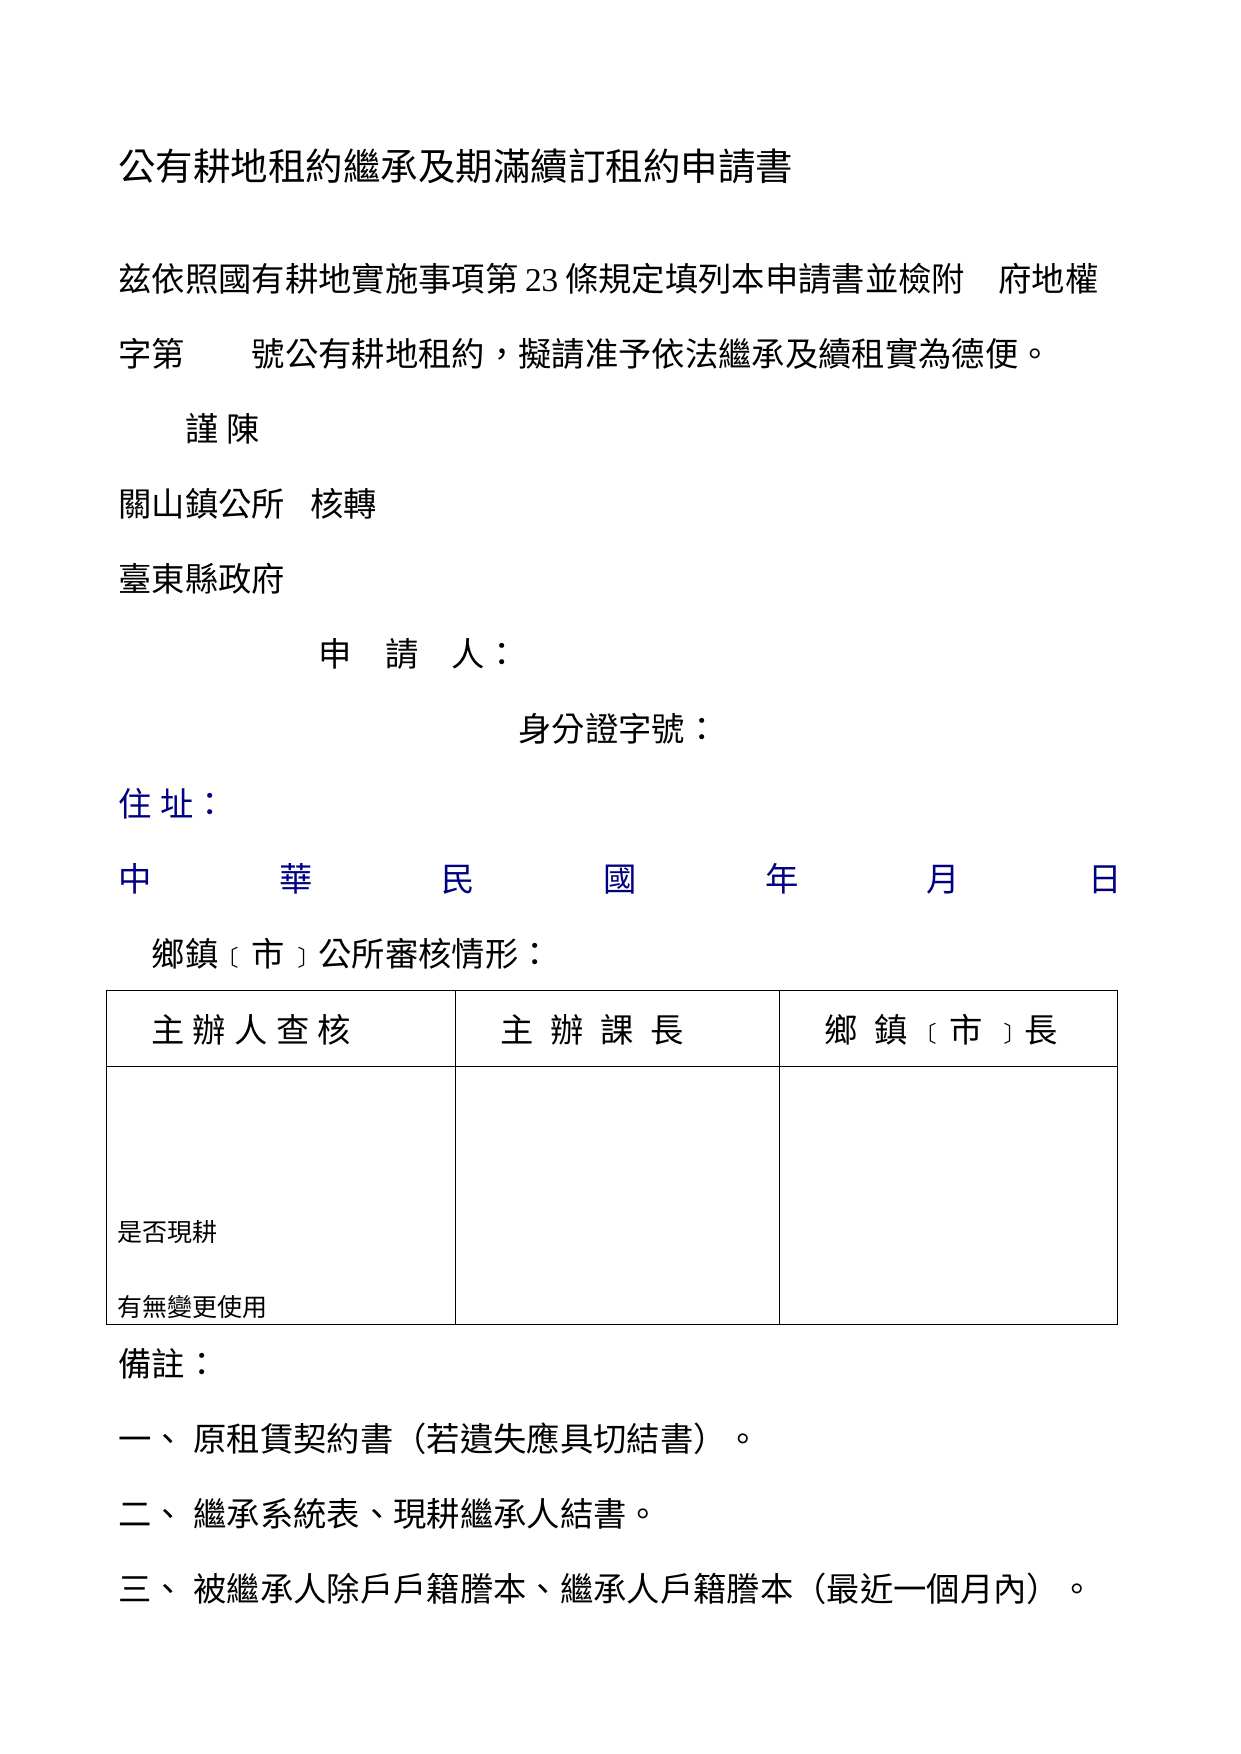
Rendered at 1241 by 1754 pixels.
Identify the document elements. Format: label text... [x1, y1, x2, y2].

table_header 鄉 鎮 ﹝市 ﹞長 [780, 991, 1117, 1066]
text 公有耕地租約繼承及期滿續訂租約申請書 [118, 127, 1122, 202]
list 繼承系統表、現耕繼承人結書。 [118, 1475, 1122, 1550]
text 申 請 人： [118, 614, 1122, 689]
table_cell [780, 1067, 1117, 1324]
table_header 主 辦 人 查 核 [107, 991, 455, 1066]
list 被繼承人除戶戶籍謄本、繼承人戶籍謄本（最近一個月內）。 [118, 1550, 1122, 1625]
text 身分證字號： 住 址： [118, 689, 1122, 839]
text 謹 陳 [118, 389, 1122, 464]
text 臺東縣政府 [118, 539, 1122, 614]
list 原租賃契約書（若遺失應具切結書）。 [118, 1400, 1122, 1475]
text 中華民國年月日 [118, 839, 1122, 914]
table_header 主 辦 課 長 [456, 991, 779, 1066]
table_cell [456, 1067, 779, 1324]
text 兹依照國有耕地實施事項第23條規定填列本申請書並檢附 府地權字第 號公有耕地租約，擬請准予依法繼承及續租實為德便。 [118, 239, 1122, 389]
text 關山鎮公所 核轉 [118, 464, 1122, 539]
text 鄉鎮﹝市﹞公所審核情形： [118, 914, 1122, 989]
table_cell 是否現耕 有無變更使用 [107, 1067, 455, 1324]
text 備註： [118, 1325, 1122, 1400]
